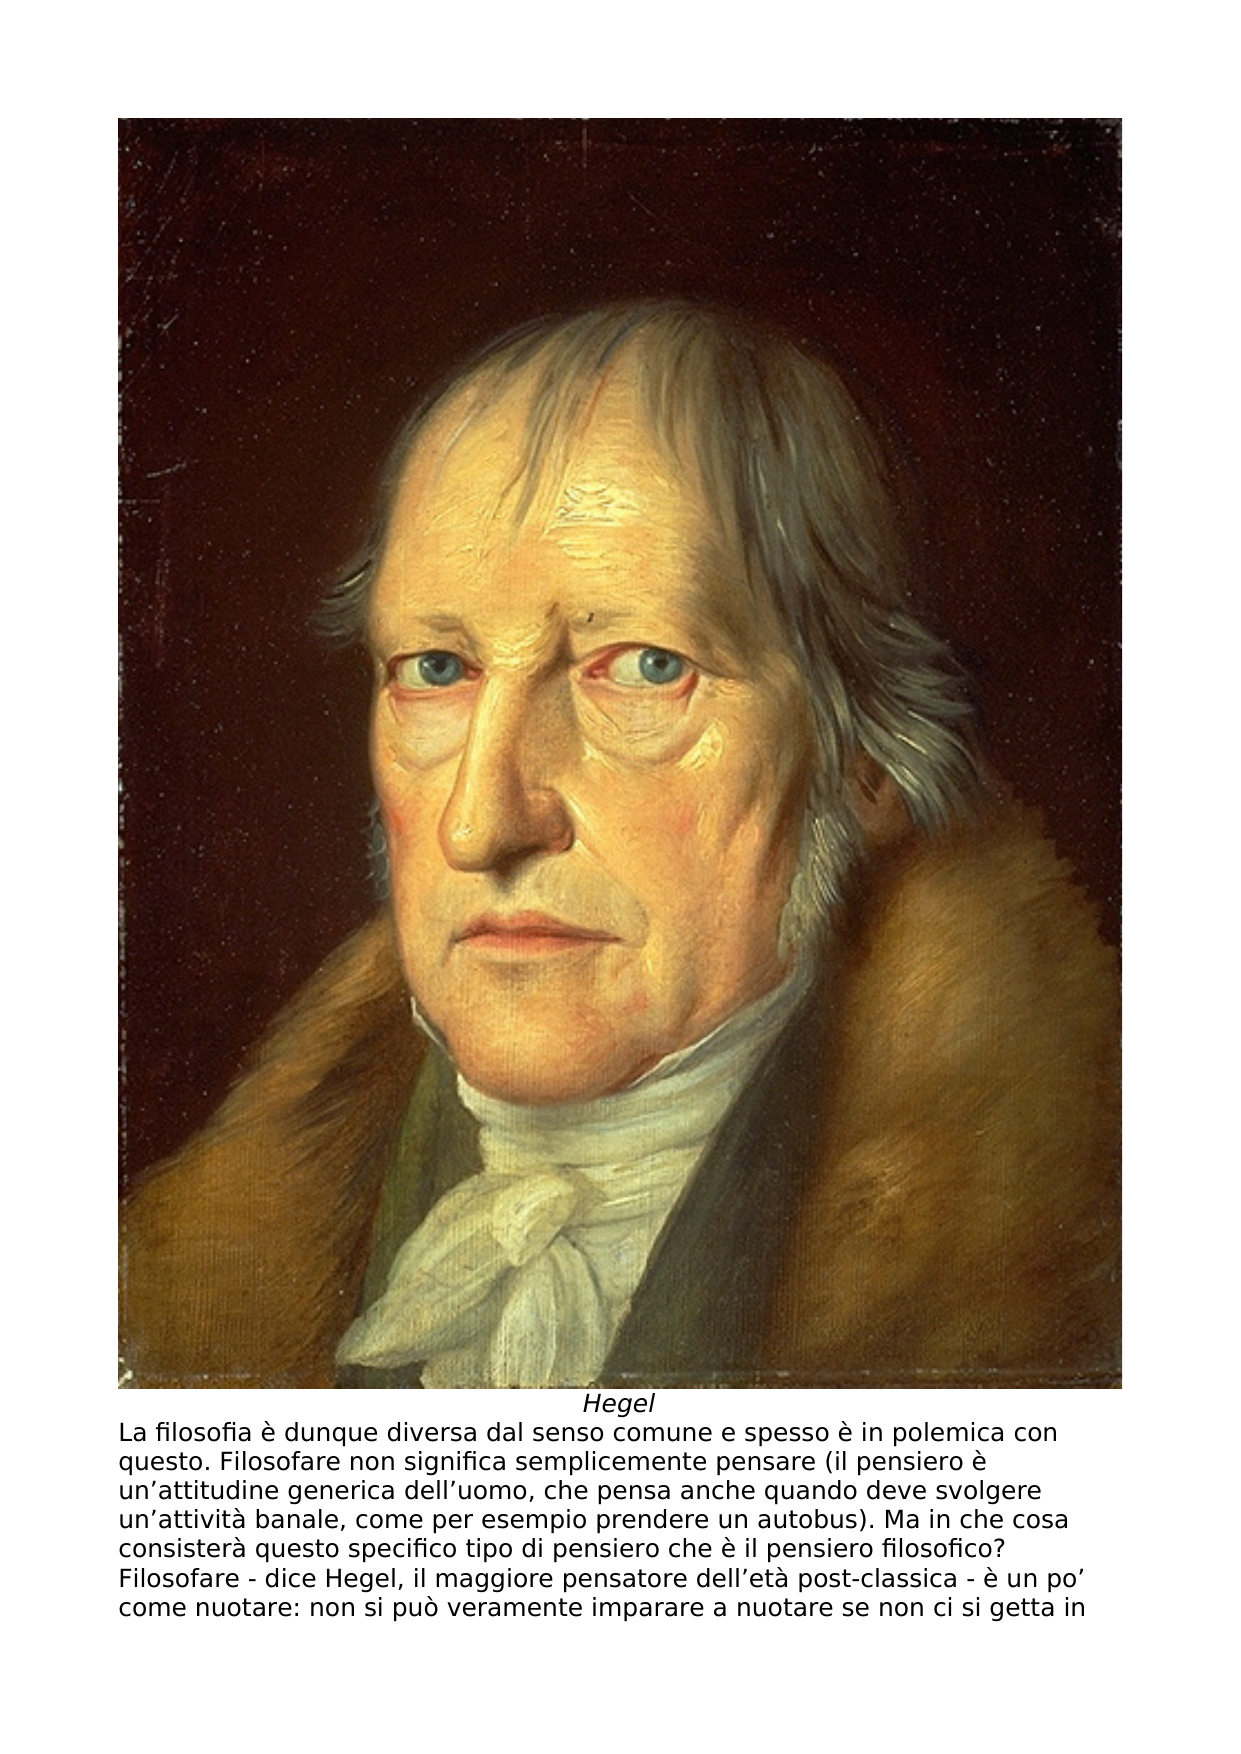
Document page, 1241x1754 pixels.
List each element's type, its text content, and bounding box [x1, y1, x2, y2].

text La filosofia è dunque diversa dal senso comune e spesso è in polemica con questo. Filosofare non significa semplicemente pensare (il pensiero è un’attitudine generica dell’uomo, che pensa anche quando deve svolgere un’attività banale, come per esempio prendere un autobus). Ma in che cosa consisterà questo specifico tipo di pensiero che è il pensiero filosofico? Filosofare - dice Hegel, il maggiore pensatore dell’età post-classica - è un po’ come nuotare: non si può veramente imparare a nuotare se non ci si getta in [118, 1418, 1122, 1622]
picture [118, 118, 1123, 1389]
text Hegel [118, 1389, 1122, 1418]
